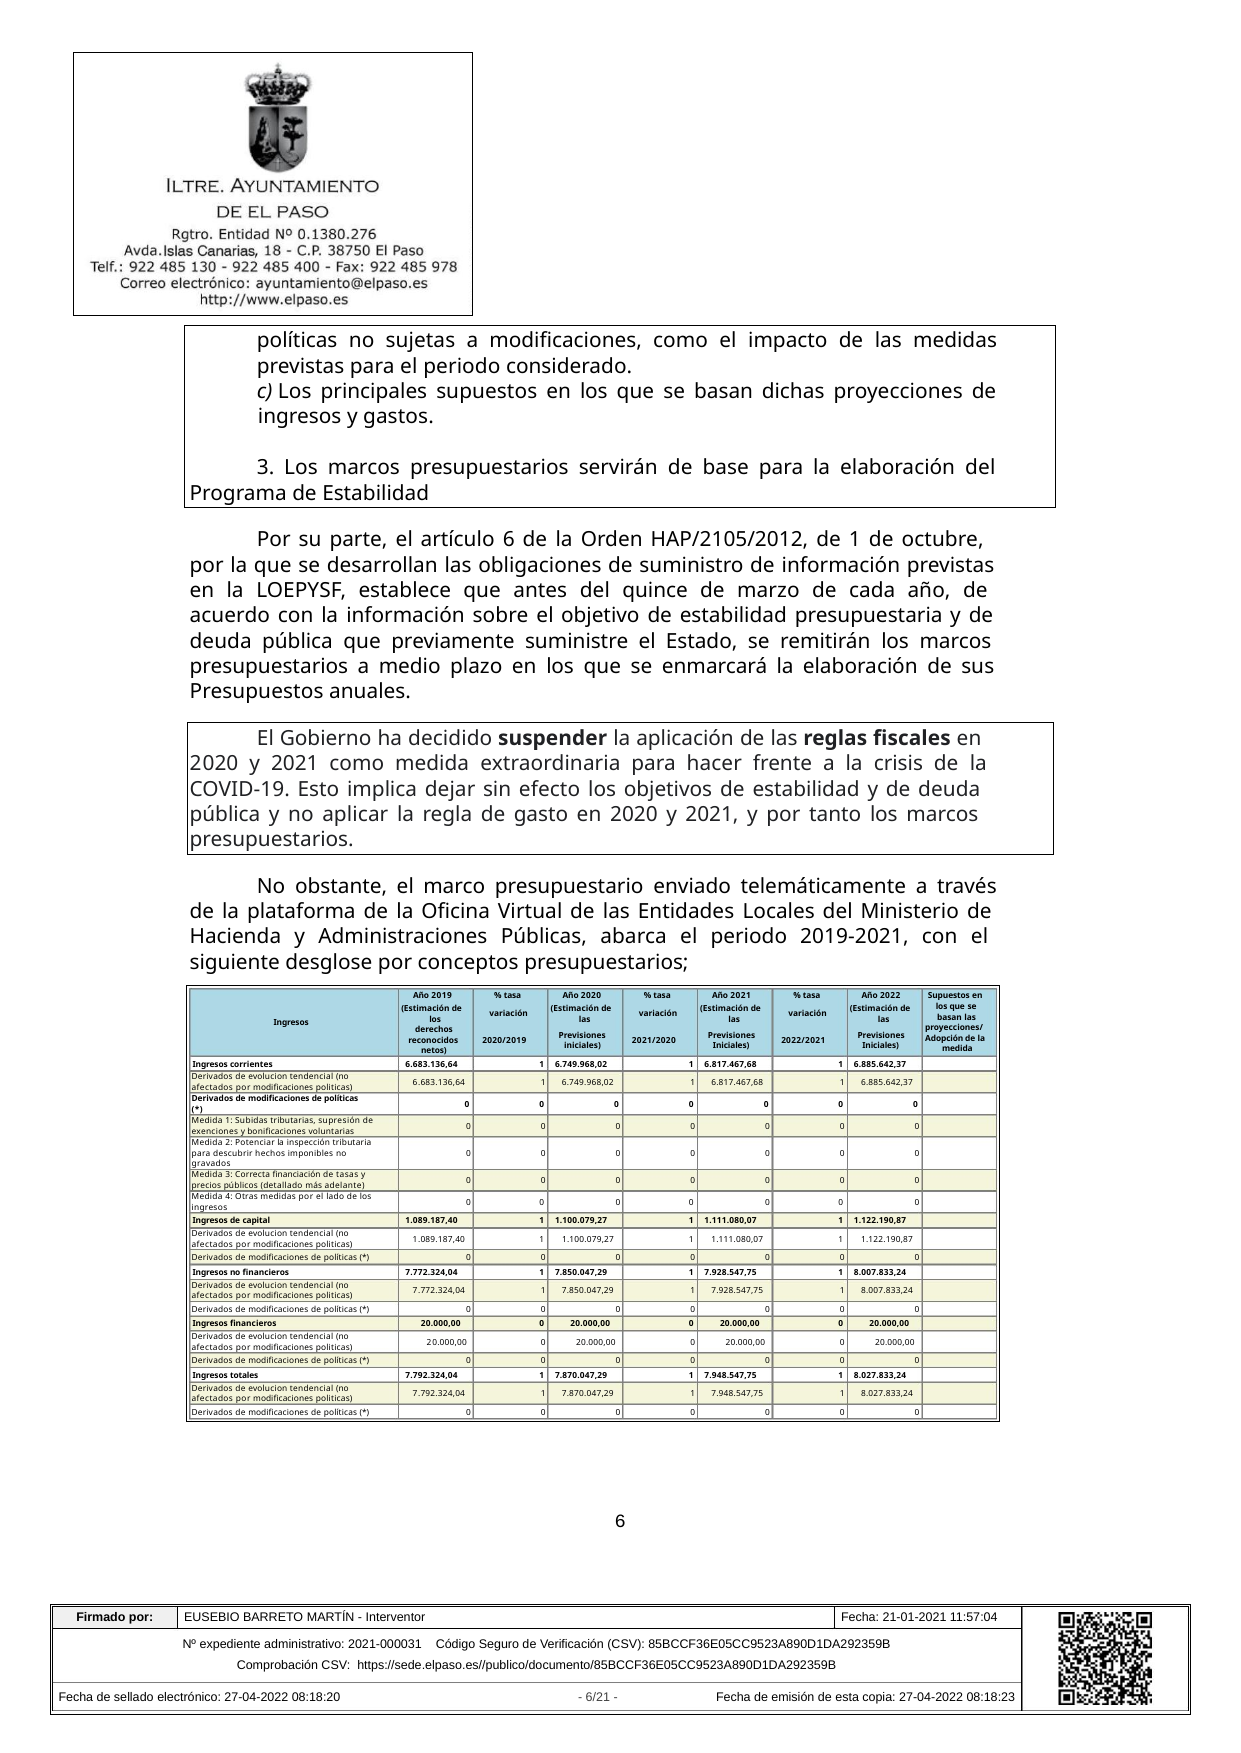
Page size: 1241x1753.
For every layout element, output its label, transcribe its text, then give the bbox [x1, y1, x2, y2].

text 0 [541, 1337, 558, 1347]
picture [185, 326, 1055, 507]
text medida [942, 1043, 1006, 1054]
text 0 [914, 1304, 932, 1314]
text 0 [466, 1252, 484, 1263]
text 7.772.324,04 [405, 1267, 483, 1277]
text 1.122.190,87 [854, 1216, 932, 1226]
text (*) [191, 1104, 406, 1114]
text El Gobierno ha decidido suspender la aplicación de las reglas fiscales en [257, 725, 1076, 750]
text 7.948.547,75 [704, 1370, 782, 1380]
text 7.870.047,29 [562, 1388, 633, 1399]
text .089.187,40 [418, 1234, 484, 1244]
text 0 [615, 1175, 633, 1186]
text 20.000,00 [576, 1337, 633, 1347]
text 20.000,00 [421, 1318, 483, 1329]
text 0 [839, 1355, 857, 1366]
text 20.000,00 [869, 1318, 931, 1329]
text 1 [690, 1285, 708, 1296]
picture [188, 723, 1053, 854]
text políticas no sujetas a modificaciones, como el impacto de las medidas [257, 327, 1076, 353]
text netos) [421, 1046, 482, 1056]
text 0.000,00 [432, 1337, 484, 1347]
text 0 [838, 1197, 857, 1207]
text Derivados de modificaciones de políticas (*) [191, 1304, 410, 1314]
text Presupuestos anuales. [189, 678, 1076, 704]
text Supuestos en [928, 990, 1006, 1001]
text precios públicos (detallado más adelante) [191, 1180, 409, 1191]
text 0 [690, 1148, 708, 1158]
text 0 [690, 1121, 708, 1131]
text Derivados de evolucion tendencial (no [191, 1072, 406, 1082]
text Ingresos de capital [192, 1216, 294, 1226]
text 7.792.324,04 [405, 1370, 483, 1380]
text Ingresos corrientes [192, 1059, 297, 1069]
text gravados [191, 1158, 409, 1169]
text (Estimación de [849, 1003, 931, 1013]
text 1 [541, 1285, 558, 1296]
text 0 [914, 1175, 932, 1186]
text 0 [466, 1304, 484, 1314]
text 0 [541, 1121, 558, 1131]
text 0 [914, 1121, 932, 1131]
text 20.000,00 [875, 1337, 932, 1347]
text Ingresos financieros [192, 1318, 302, 1329]
text 6.683.136,64 [405, 1059, 483, 1069]
text 1 [838, 1059, 854, 1069]
text acuerdo con la información sobre el objetivo de estabilidad presupuestaria y de [189, 602, 1076, 628]
text 1 [412, 1234, 418, 1244]
text afectados por modificaciones politicas) [191, 1239, 387, 1249]
text Derivados de evolucion tendencial (no [191, 1228, 387, 1238]
text 0 [690, 1304, 708, 1314]
text las [728, 1014, 781, 1024]
text afectados por modificaciones politicas) [191, 1082, 406, 1092]
text 1 [838, 1234, 857, 1244]
text 0 [615, 1121, 633, 1131]
text 0 [614, 1099, 632, 1109]
text Por su parte, el artículo 6 de la Orden HAP/2105/2012, de 1 de octubre, [257, 526, 1076, 552]
text 1 [541, 1388, 558, 1399]
text 0 [539, 1318, 558, 1329]
text Medida 4: Otras medidas por el lado de los [191, 1192, 409, 1202]
text 0 [466, 1148, 484, 1158]
text 0 [838, 1318, 857, 1329]
text 7.850.047,29 [562, 1285, 633, 1296]
text de la plataforma de la Oficina Virtual de las Entidades Locales del Ministerio de [189, 898, 1076, 924]
text 8.027.833,24 [861, 1388, 932, 1399]
text Fecha de emisión de esta copia: 27-04-2022 08:18:23 [716, 1690, 1040, 1704]
text 1.100.079,27 [562, 1234, 633, 1244]
text Año 2019 [413, 990, 471, 1001]
text Firmado por: [76, 1610, 172, 1624]
text 0 [765, 1304, 783, 1314]
text 1 [539, 1216, 555, 1226]
text variación [489, 1008, 545, 1018]
text (Estimación de [401, 1003, 482, 1013]
text 0 [539, 1197, 558, 1207]
text 0 [765, 1407, 783, 1417]
text 0 [690, 1355, 708, 1366]
text 1.122.190,87 [861, 1234, 932, 1244]
text 1 [838, 1267, 854, 1277]
text 0 [690, 1407, 708, 1417]
text 0 [466, 1355, 484, 1366]
text 0 [765, 1252, 783, 1263]
text derechos [415, 1024, 482, 1035]
text Iniciales) [713, 1041, 775, 1051]
text 2 [189, 750, 228, 776]
text Derivados de evolucion tendencial (no [191, 1280, 387, 1290]
text Previsiones [708, 1030, 775, 1040]
text 0 [689, 1099, 707, 1109]
text 8.027.833,24 [854, 1370, 931, 1380]
text 20.000,00 [720, 1318, 782, 1329]
text 1 [690, 1388, 708, 1399]
text 0 [765, 1148, 783, 1158]
text 0 [839, 1407, 857, 1417]
text 1 [539, 1234, 558, 1244]
text 0 [689, 1318, 707, 1329]
text 0 [690, 1252, 708, 1263]
text Comprobación CSV: https://sede.elpaso.es//publico/documento/85BCCF36E05CC9523A890D1DA292359B [237, 1658, 916, 1672]
text 0 [541, 1175, 558, 1186]
text 1 [690, 1077, 708, 1088]
text Derivados de modificaciones de políticas [191, 1093, 406, 1104]
text 7 [412, 1285, 418, 1296]
text Iniciales) [862, 1041, 924, 1051]
text afectados por modificaciones politicas) [191, 1342, 387, 1352]
text 1 [541, 1077, 558, 1088]
text - 6/21 - [578, 1691, 636, 1705]
text 6.817.467,68 [704, 1059, 782, 1069]
text 0 [765, 1175, 783, 1186]
text 0 [765, 1197, 783, 1207]
text 6.885.642,37 [854, 1059, 931, 1069]
text 0 [914, 1355, 932, 1366]
text Medida 1: Subidas tributarias, supresión de [191, 1115, 409, 1126]
text 0 [839, 1252, 857, 1263]
text Ingresos no financieros [192, 1267, 318, 1277]
text 20.000,00 [570, 1318, 632, 1329]
text afectados por modificaciones politicas) [191, 1290, 387, 1301]
text Medida 3: Correcta financiación de tasas y [191, 1170, 409, 1180]
text 020 y 2021 como medida extraordinaria para hacer frente a la crisis de la [228, 750, 1076, 776]
text Año 2021 [712, 990, 770, 1001]
text 1 [689, 1059, 704, 1069]
text Año 2022 [861, 990, 919, 1001]
text reconocidos [408, 1035, 482, 1045]
text 1 [839, 1285, 857, 1296]
text .683.136,64 [418, 1077, 483, 1088]
text Año 2020 [562, 990, 620, 1001]
text 7.870.047,29 [555, 1370, 632, 1380]
picture [51, 1605, 1190, 1714]
text (Estimación de [700, 1003, 781, 1013]
text Derivados de modificaciones de políticas (*) [191, 1252, 410, 1263]
text 1.111.080,07 [711, 1234, 783, 1244]
text 0 [839, 1148, 857, 1158]
text c) Los principales supuestos en los que se basan dichas proyecciones de [257, 378, 1076, 404]
text las [878, 1014, 931, 1024]
text 7.928.547,75 [711, 1285, 783, 1296]
text Derivados de evolucion tendencial (no [191, 1383, 387, 1393]
text 8.007.833,24 [861, 1285, 932, 1296]
text 0 [541, 1148, 558, 1158]
text 0 [914, 1197, 932, 1207]
text 1 [689, 1267, 704, 1277]
text EUSEBIO BARRETO MARTÍN - Interventor [184, 1610, 451, 1624]
text % tasa [643, 990, 689, 1001]
text Fecha de sellado electrónico: 27-04-2022 08:18:20 [58, 1690, 365, 1704]
text afectados por modificaciones politicas) [191, 1393, 387, 1404]
text presupuestarios a medio plazo en los que se enmarcará la elaboración de sus [189, 653, 1076, 678]
text 2021/2020 [632, 1035, 700, 1045]
text 0 [466, 1175, 484, 1186]
text 0 [690, 1175, 708, 1186]
text Nº expediente administrativo: 2021-000031 Código Seguro de Verificación (CSV): 85BCCF36E05CC9523A890D1DA292359B [182, 1638, 916, 1652]
text siguiente desglose por conceptos presupuestarios; [189, 949, 1076, 974]
text Medida 2: Potenciar la inspección tributaria [191, 1137, 409, 1147]
text 1.111.080,07 [704, 1216, 783, 1226]
text 0 [838, 1099, 857, 1109]
text % tasa [793, 990, 839, 1001]
text 6.885.642,37 [861, 1077, 932, 1088]
text (Estimación de [550, 1003, 632, 1013]
text Adopción de la [925, 1033, 1006, 1043]
text por la que se desarrollan las obligaciones de suministro de información previstas [189, 552, 1076, 577]
text para descubrir hechos imponibles no [191, 1148, 409, 1158]
text 1 [839, 1077, 857, 1088]
text exenciones y bonificaciones voluntarias [191, 1126, 409, 1136]
text 6 [614, 1510, 651, 1532]
text 0 [765, 1355, 783, 1366]
text Derivados de modificaciones de políticas (*) [191, 1407, 410, 1417]
text Hacienda y Administraciones Públicas, abarca el periodo 2019-2021, con el [189, 924, 1076, 949]
text % tasa [494, 990, 539, 1001]
text 0 [839, 1175, 857, 1186]
text Fecha: 21-01-2021 11:57:04 [841, 1610, 1022, 1624]
text Derivados de modificaciones de políticas (*) [191, 1355, 410, 1366]
text 0 [466, 1121, 484, 1131]
text 1 [838, 1216, 854, 1226]
text Programa de Estabilidad [189, 480, 470, 505]
text 8.007.833,24 [854, 1267, 931, 1277]
text 0 [914, 1148, 932, 1158]
text 2022/2021 [781, 1035, 849, 1045]
text ingresos [191, 1202, 409, 1212]
text 1 [839, 1388, 857, 1399]
text 0 [541, 1355, 558, 1366]
text .792.324,04 [418, 1388, 484, 1399]
text 0 [541, 1407, 558, 1417]
text 0 [615, 1355, 633, 1366]
text 0 [765, 1121, 783, 1131]
text 0 [913, 1099, 931, 1109]
text en la LOEPYSF, establece que antes del quince de marzo de cada año, de [189, 577, 1076, 602]
text 6.749.968,02 [562, 1077, 633, 1088]
text 7 [412, 1388, 418, 1399]
text 0 [839, 1304, 857, 1314]
text 0 [839, 1337, 857, 1347]
text 7.948.547,75 [711, 1388, 783, 1399]
text COVID-19. Esto implica dejar sin efecto los objetivos de estabilidad y de deuda [189, 776, 1076, 801]
text 6.749.968,02 [555, 1059, 632, 1069]
text 1 [689, 1216, 704, 1226]
text Previsiones [857, 1030, 924, 1040]
text Ingresos [273, 1017, 328, 1028]
text proyecciones/ [925, 1022, 1006, 1033]
text 0 [914, 1252, 932, 1263]
picture [74, 53, 472, 315]
text previstas para el periodo considerado. [257, 353, 1076, 378]
text iniciales) [564, 1041, 626, 1051]
text Previsiones [558, 1030, 626, 1040]
text 0 [466, 1197, 484, 1207]
text 0 [615, 1148, 633, 1158]
text 0 [464, 1099, 483, 1109]
text 0 [541, 1252, 558, 1263]
text 0 [615, 1304, 633, 1314]
text 2020/2019 [482, 1035, 551, 1045]
text 0 [539, 1099, 558, 1109]
text 0 [615, 1407, 633, 1417]
picture [187, 986, 999, 1421]
text .772.324,04 [418, 1285, 483, 1296]
text No obstante, el marco presupuestario enviado telemáticamente a través [257, 873, 1076, 898]
text variación [788, 1008, 844, 1018]
text Derivados de evolucion tendencial (no [191, 1331, 387, 1342]
text variación [638, 1008, 695, 1018]
text 1.089.187,40 [405, 1216, 483, 1226]
text deuda pública que previamente suministre el Estado, se remitirán los marcos [189, 628, 1076, 653]
text 0 [615, 1197, 633, 1207]
text 0 [689, 1197, 708, 1207]
text 1 [539, 1059, 555, 1069]
text 1 [539, 1370, 555, 1380]
text 3. Los marcos presupuestarios servirán de base para la elaboración del [257, 454, 1076, 480]
text 0 [690, 1337, 708, 1347]
text ingresos y gastos. [258, 403, 473, 429]
text 1 [689, 1370, 704, 1380]
text 20.000,00 [725, 1337, 783, 1347]
text 1 [689, 1234, 708, 1244]
text 7.928.547,75 [704, 1267, 782, 1277]
text los [429, 1014, 482, 1024]
text 6.817.467,68 [711, 1077, 783, 1088]
text 1.100.079,27 [555, 1216, 633, 1226]
text 0 [914, 1407, 932, 1417]
text 0 [615, 1252, 633, 1263]
text basan las [937, 1012, 1006, 1022]
text 1 [539, 1267, 555, 1277]
text presupuestarios. [189, 827, 1076, 852]
text los que se [936, 1001, 1006, 1011]
text 6 [412, 1077, 418, 1088]
text 7.850.047,29 [555, 1267, 632, 1277]
text 0 [763, 1099, 782, 1109]
text 0 [839, 1121, 857, 1131]
text las [579, 1014, 632, 1024]
text Ingresos totales [192, 1370, 280, 1380]
text 0 [466, 1407, 484, 1417]
text pública y no aplicar la regla de gasto en 2020 y 2021, y por tanto los marcos [189, 801, 1076, 827]
text 0 [541, 1304, 558, 1314]
text 1 [838, 1370, 854, 1380]
